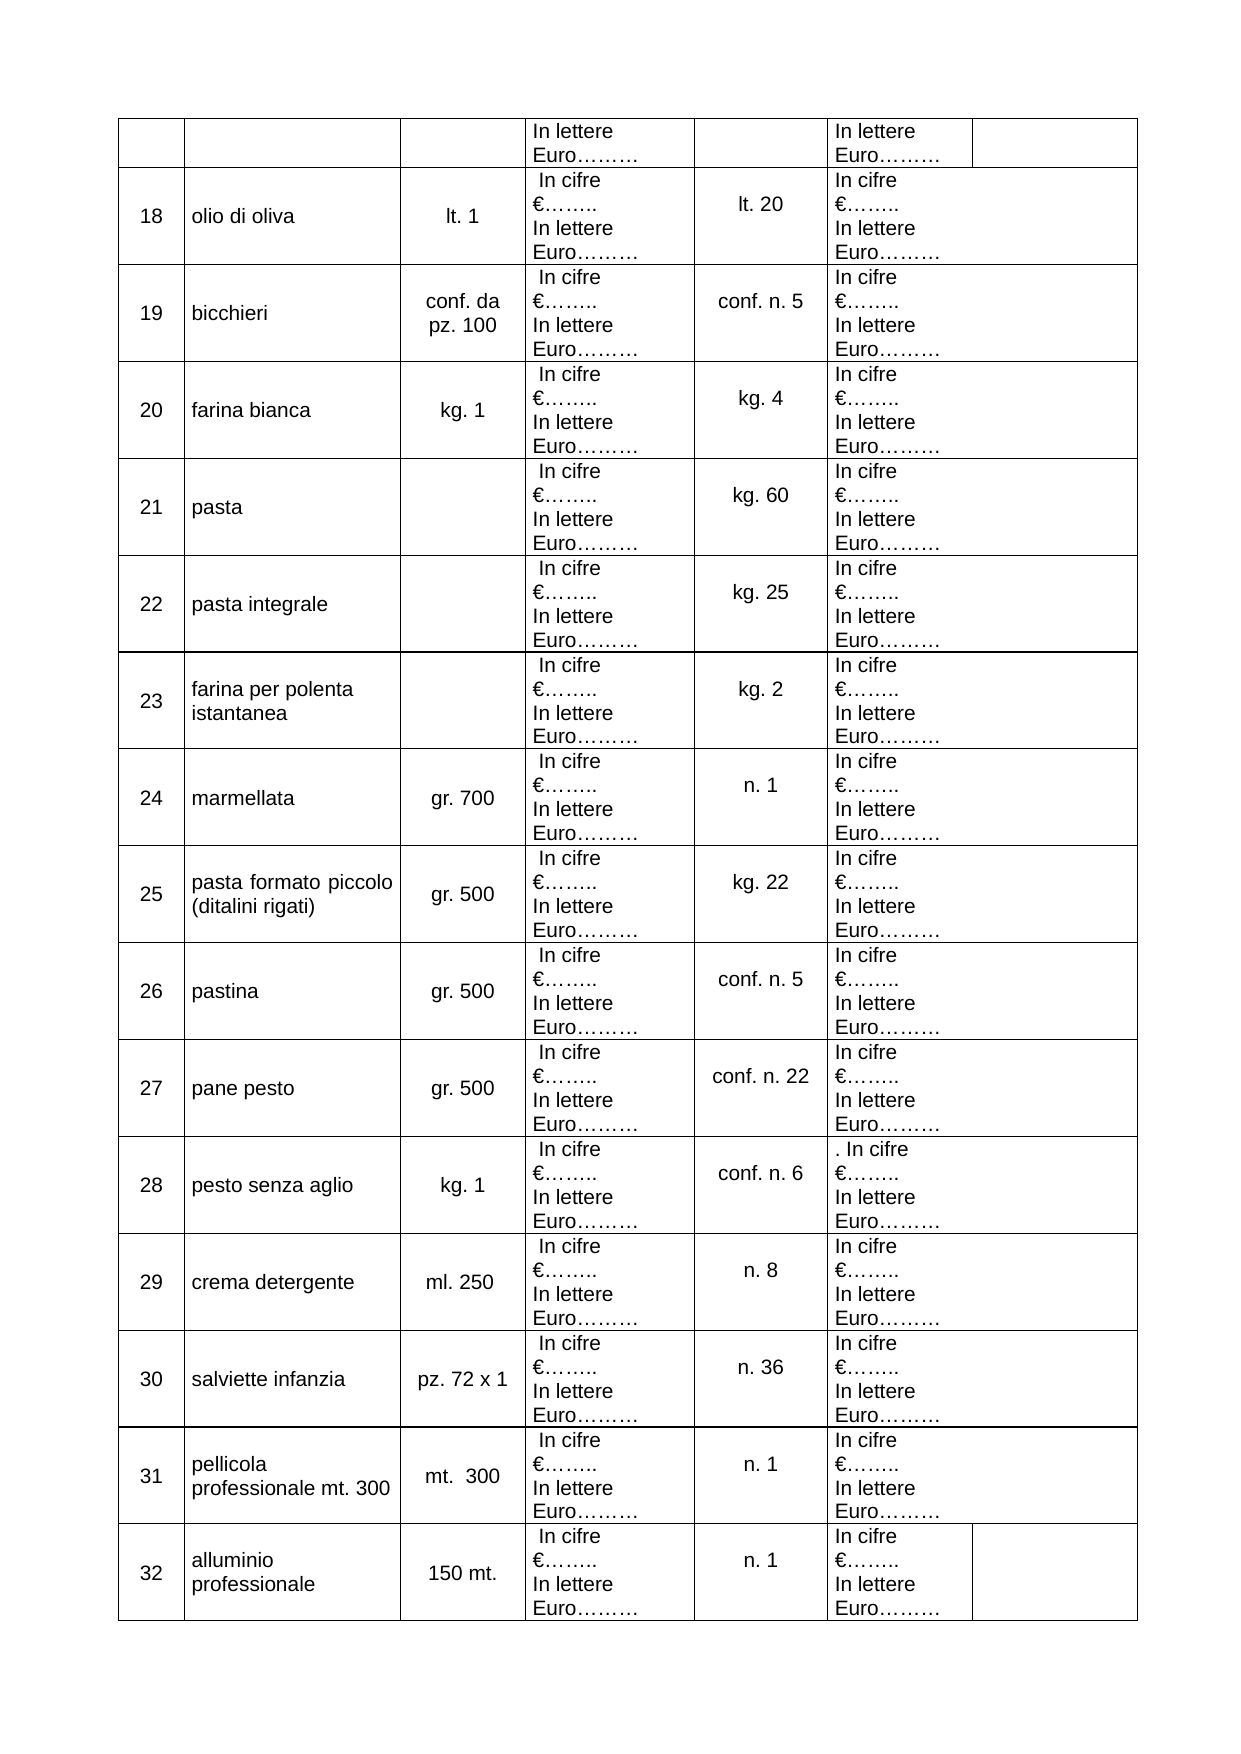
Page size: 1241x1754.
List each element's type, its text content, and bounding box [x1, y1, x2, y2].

table_cell [973, 1137, 1137, 1233]
table_cell In cifre €…….. In lettere Euro……… [526, 749, 694, 845]
table_cell In cifre €…….. In lettere Euro……… [526, 556, 694, 651]
table_cell [185, 119, 400, 167]
table_cell In cifre €…….. In lettere Euro……… [526, 943, 694, 1039]
table_cell In cifre €…….. In lettere Euro……… [526, 1331, 694, 1426]
table_cell 22 [119, 556, 184, 651]
table_cell [973, 1234, 1137, 1329]
table_cell conf. n. 5 [695, 943, 827, 1039]
table_cell [1138, 264, 1240, 361]
table_cell In cifre €…….. In lettere Euro……… [828, 1040, 972, 1136]
table_cell [973, 265, 1137, 361]
table_cell [973, 556, 1137, 651]
table_cell In cifre €…….. In lettere Euro……… [526, 362, 694, 458]
table_cell farina bianca [185, 362, 400, 458]
table_cell In cifre €…….. In lettere Euro……… [526, 168, 694, 264]
table_cell 25 [119, 846, 184, 942]
table_cell pasta [185, 459, 400, 554]
table_cell In cifre €…….. In lettere Euro……… [828, 1234, 972, 1329]
table_cell [973, 1040, 1137, 1136]
table_cell n. 1 [695, 1524, 827, 1620]
table_cell [1138, 458, 1240, 554]
table_cell In cifre €…….. In lettere Euro……… [526, 1428, 694, 1523]
table_cell 28 [119, 1137, 184, 1233]
table_cell lt. 1 [401, 168, 525, 264]
table_cell conf. da pz. 100 [401, 265, 525, 361]
table_cell kg. 1 [401, 362, 525, 458]
table_cell 24 [119, 749, 184, 845]
table_cell In cifre €…….. In lettere Euro……… [526, 1524, 694, 1620]
table_cell In cifre €…….. In lettere Euro……… [828, 749, 972, 845]
table_cell bicchieri [185, 265, 400, 361]
table_cell [1138, 1136, 1240, 1233]
table_cell gr. 500 [401, 1040, 525, 1136]
table_cell [1138, 118, 1240, 167]
table_cell [973, 749, 1137, 845]
table_cell In cifre €…….. In lettere Euro……… [828, 265, 972, 361]
table_cell lt. 20 [695, 168, 827, 264]
table_cell [1138, 1523, 1240, 1620]
table_cell [973, 362, 1137, 458]
table_cell 18 [119, 168, 184, 264]
table_cell [119, 119, 184, 167]
table_cell [1138, 1426, 1240, 1523]
table_cell [401, 119, 525, 167]
table_cell [1138, 651, 1240, 748]
table_cell pastina [185, 943, 400, 1039]
table_cell [1138, 845, 1240, 942]
table_cell n. 36 [695, 1331, 827, 1426]
table_cell kg. 1 [401, 1137, 525, 1233]
table_cell In cifre €…….. In lettere Euro……… [526, 1137, 694, 1233]
table_cell In cifre €…….. In lettere Euro……… [526, 653, 694, 748]
table_cell [973, 846, 1137, 942]
table_cell In cifre €…….. In lettere Euro……… [828, 846, 972, 942]
table_cell In cifre €…….. In lettere Euro……… [526, 265, 694, 361]
table_cell [695, 119, 827, 167]
table_cell In cifre €…….. In lettere Euro……… [526, 1040, 694, 1136]
table_cell [1138, 1039, 1240, 1136]
table_cell In lettere Euro……… [526, 119, 694, 167]
table_cell In cifre €…….. In lettere Euro……… [526, 846, 694, 942]
table_cell [1138, 1233, 1240, 1329]
table_cell kg. 22 [695, 846, 827, 942]
table_cell [401, 556, 525, 651]
table_cell [401, 653, 525, 748]
table_cell 19 [119, 265, 184, 361]
table_cell In cifre €…….. In lettere Euro……… [526, 459, 694, 554]
table_cell In cifre €…….. In lettere Euro……… [828, 459, 972, 554]
table_cell [1138, 167, 1240, 264]
table_cell kg. 4 [695, 362, 827, 458]
table_cell n. 8 [695, 1234, 827, 1329]
table_cell conf. n. 5 [695, 265, 827, 361]
table_cell crema detergente [185, 1234, 400, 1329]
table_cell 27 [119, 1040, 184, 1136]
table_cell 150 mt. [401, 1524, 525, 1620]
table_cell [401, 459, 525, 554]
table_cell ml. 250 [401, 1234, 525, 1329]
table_cell [973, 1524, 1137, 1620]
table_cell kg. 25 [695, 556, 827, 651]
table_cell marmellata [185, 749, 400, 845]
table_cell gr. 500 [401, 846, 525, 942]
table_cell [973, 943, 1137, 1039]
table_cell In cifre €…….. In lettere Euro……… [828, 556, 972, 651]
table_cell [1138, 942, 1240, 1039]
table_cell [1138, 1330, 1240, 1426]
table_cell pesto senza aglio [185, 1137, 400, 1233]
table_cell 23 [119, 653, 184, 748]
table_cell 29 [119, 1234, 184, 1329]
table_cell 26 [119, 943, 184, 1039]
table_cell [973, 168, 1137, 264]
table_cell farina per polenta istantanea [185, 653, 400, 748]
table_cell kg. 60 [695, 459, 827, 554]
table_cell kg. 2 [695, 653, 827, 748]
table_cell pz. 72 x 1 [401, 1331, 525, 1426]
table_cell In lettere Euro……… [828, 119, 972, 167]
table_cell gr. 700 [401, 749, 525, 845]
table_cell alluminio professionale [185, 1524, 400, 1620]
table_cell [973, 1331, 1137, 1426]
table_cell salviette infanzia [185, 1331, 400, 1426]
table_cell In cifre €…….. In lettere Euro……… [828, 1428, 972, 1523]
table_cell [973, 119, 1137, 167]
table_cell gr. 500 [401, 943, 525, 1039]
table_cell olio di oliva [185, 168, 400, 264]
table_cell In cifre €…….. In lettere Euro……… [828, 1524, 972, 1620]
table_cell In cifre €…….. In lettere Euro……… [828, 168, 972, 264]
table_cell mt. 300 [401, 1428, 525, 1523]
table_cell 30 [119, 1331, 184, 1426]
table_cell In cifre €…….. In lettere Euro……… [526, 1234, 694, 1329]
table_cell [1138, 748, 1240, 845]
table_cell [973, 653, 1137, 748]
table_cell pasta formato piccolo (ditalini rigati) [185, 846, 400, 942]
table_cell 21 [119, 459, 184, 554]
table_cell 20 [119, 362, 184, 458]
table_cell n. 1 [695, 1428, 827, 1523]
table_cell . In cifre €…….. In lettere Euro……… [828, 1137, 972, 1233]
table_cell pasta integrale [185, 556, 400, 651]
table_cell 32 [119, 1524, 184, 1620]
table_cell conf. n. 22 [695, 1040, 827, 1136]
table_cell [973, 459, 1137, 554]
table_cell 31 [119, 1428, 184, 1523]
table_cell In cifre €…….. In lettere Euro……… [828, 653, 972, 748]
table_cell n. 1 [695, 749, 827, 845]
table_cell pellicola professionale mt. 300 [185, 1428, 400, 1523]
table_cell In cifre €…….. In lettere Euro……… [828, 943, 972, 1039]
table_cell In cifre €…….. In lettere Euro……… [828, 362, 972, 458]
table_cell pane pesto [185, 1040, 400, 1136]
table_cell [1138, 361, 1240, 458]
table_cell [973, 1428, 1137, 1523]
table_cell [1138, 555, 1240, 651]
table_cell In cifre €…….. In lettere Euro……… [828, 1331, 972, 1426]
table_cell conf. n. 6 [695, 1137, 827, 1233]
